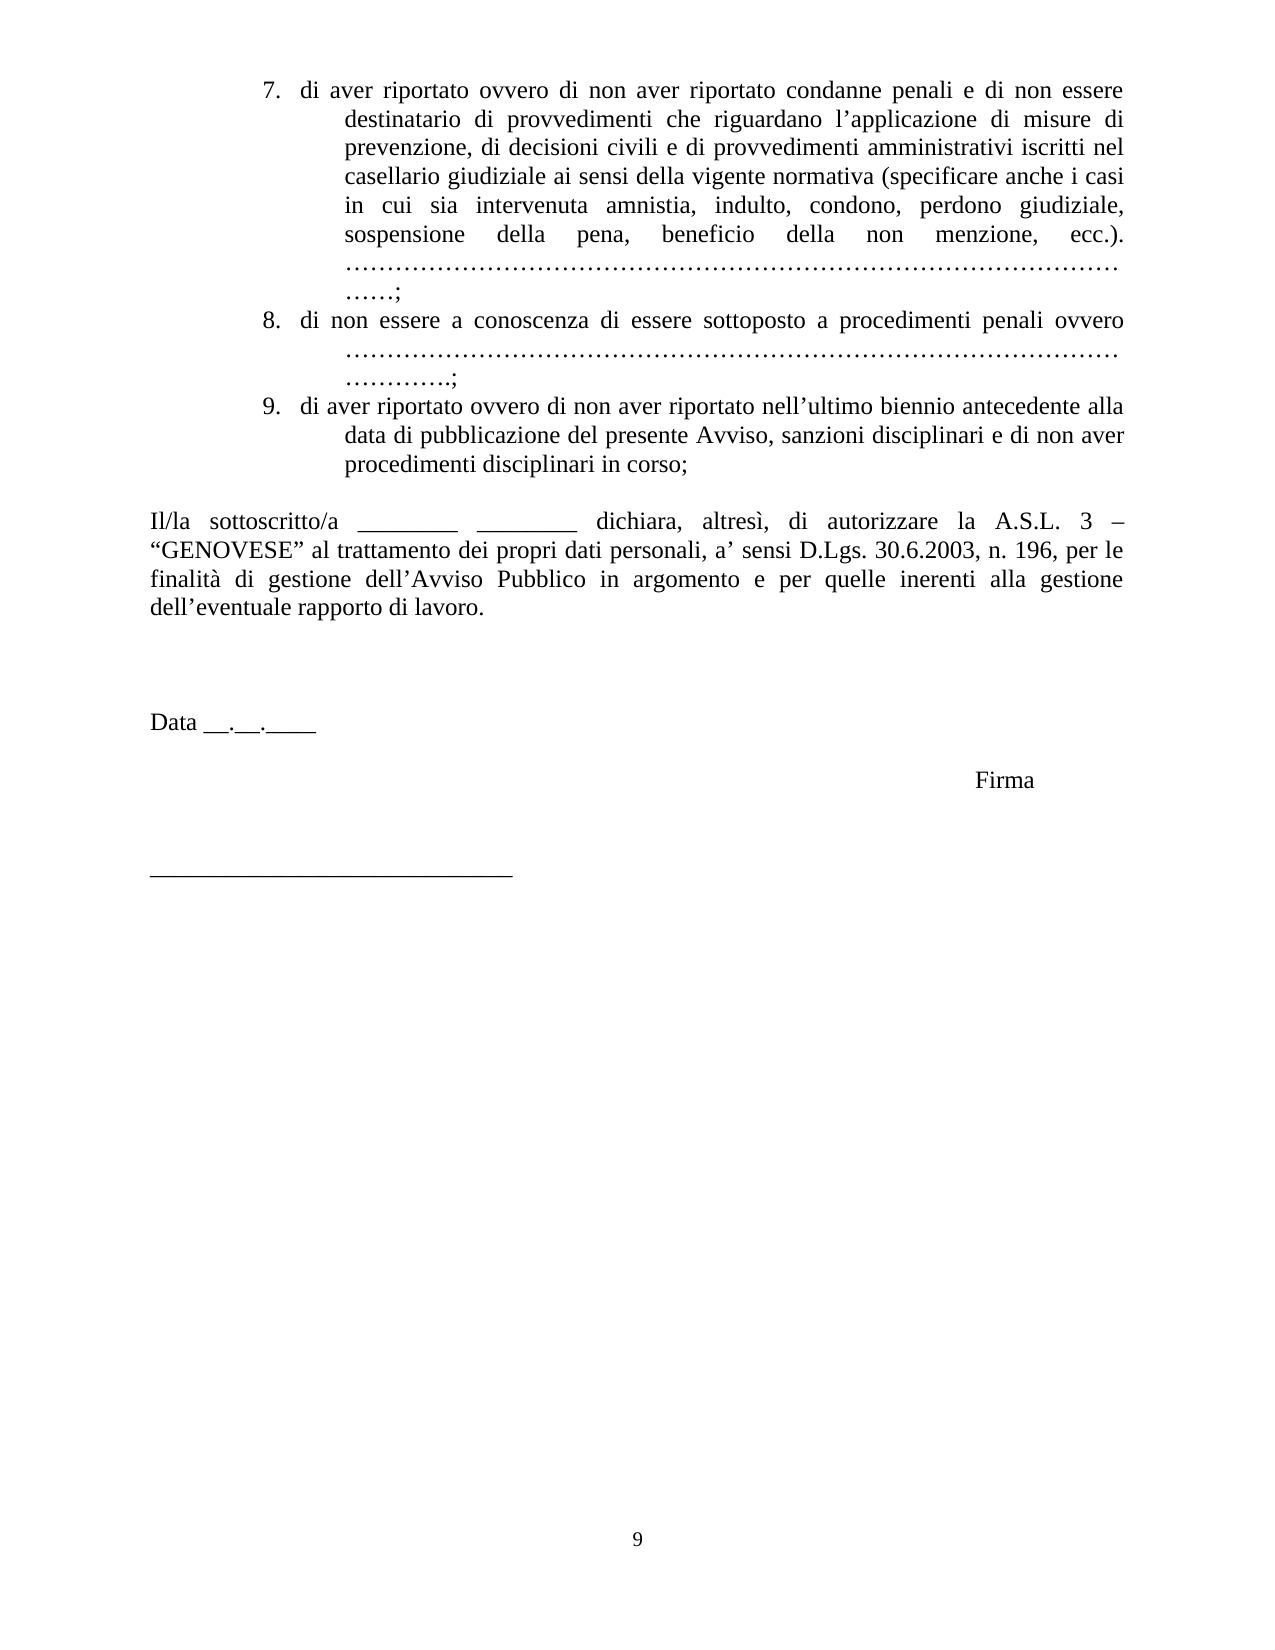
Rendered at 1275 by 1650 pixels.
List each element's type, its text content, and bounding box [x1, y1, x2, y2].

text Firma _____________________________ [150, 736, 1125, 880]
text Data __.__.____ [150, 707, 1125, 736]
list di non essere a conoscenza di essere sottoposto a procedimenti penali ovvero …………………………………………………………………………………………….; [262, 305, 1125, 391]
list di aver riportato ovvero di non aver riportato nell’ultimo biennio antecedente alla data di pubblicazione del presente Avviso, sanzioni disciplinari e di non aver procedimenti disciplinari in corso; [262, 391, 1125, 477]
text Il/la sottoscritto/a ________ ________ dichiara, altresì, di autorizzare la A.S.L. 3 – “GENOVESE” al trattamento dei propri dati personali, a’ sensi D.Lgs. 30.6.2003, n. 196, per le finalità di gestione dell’Avviso Pubblico in argomento e per quelle inerenti alla gestione dell’eventuale rapporto di lavoro. [150, 506, 1125, 621]
list di aver riportato ovvero di non aver riportato condanne penali e di non essere destinatario di provvedimenti che riguardano l’applicazione di misure di prevenzione, di decisioni civili e di provvedimenti amministrativi iscritti nel casellario giudiziale ai sensi della vigente normativa (specificare anche i casi in cui sia intervenuta amnistia, indulto, condono, perdono giudiziale, sospensione della pena, beneficio della non menzione, ecc.).………………………………………………………………………………………; [262, 75, 1125, 305]
